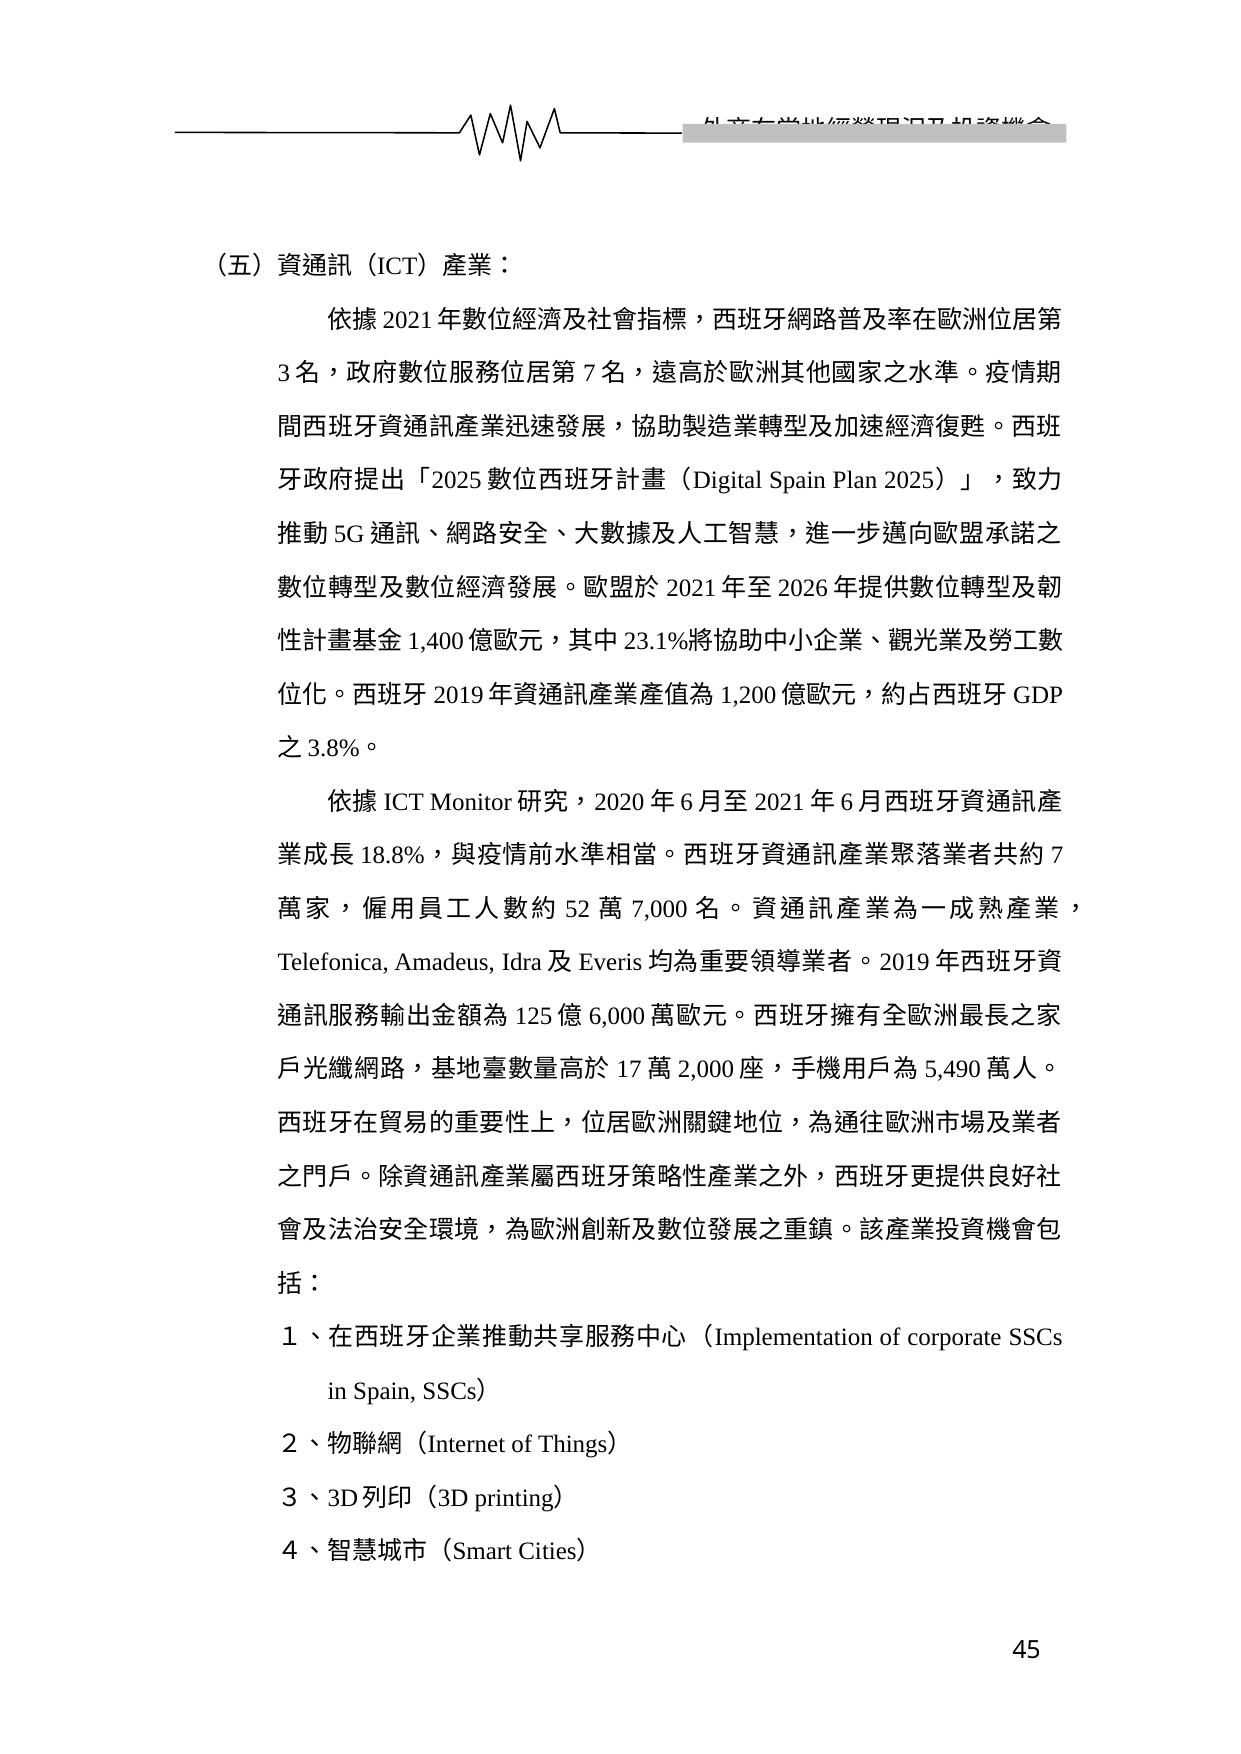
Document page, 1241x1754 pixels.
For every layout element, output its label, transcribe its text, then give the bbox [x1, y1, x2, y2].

text ２、物聯網（Internet of Things） [277, 1415, 1063, 1469]
text 依據2021年數位經濟及社會指標，西班牙網路普及率在歐洲位居第3名，政府數位服務位居第7名，遠高於歐洲其他國家之水準。疫情期間西班牙資通訊產業迅速發展，協助製造業轉型及加速經濟復甦。西班牙政府提出「2025數位西班牙計畫（Digital Spain Plan 2025）」，致力推動5G通訊、網路安全、大數據及人工智慧，進一步邁向歐盟承諾之數位轉型及數位經濟發展。歐盟於2021年至2026年提供數位轉型及韌性計畫基金1,400億歐元，其中23.1%將協助中小企業、觀光業及勞工數位化。西班牙2019年資通訊產業產值為1,200億歐元，約占西班牙GDP之3.8%。 [277, 291, 1063, 773]
text ４、智慧城市（Smart Cities） [277, 1522, 1063, 1576]
text ３、3D列印（3D printing） [277, 1469, 1063, 1522]
text １、在西班牙企業推動共享服務中心（Implementation of corporate SSCs in Spain, SSCs） [277, 1308, 1063, 1415]
text 依據ICT Monitor研究，2020年6月至2021年6月西班牙資通訊產業成長18.8%，與疫情前水準相當。西班牙資通訊產業聚落業者共約7萬家，僱用員工人數約52萬7,000名。資通訊產業為一成熟產業，Telefonica, Amadeus, Idra及Everis均為重要領導業者。2019年西班牙資通訊服務輸出金額為125億6,000萬歐元。西班牙擁有全歐洲最長之家戶光纖網路，基地臺數量高於17萬2,000座，手機用戶為5,490萬人。西班牙在貿易的重要性上，位居歐洲關鍵地位，為通往歐洲市場及業者之門戶。除資通訊產業屬西班牙策略性產業之外，西班牙更提供良好社會及法治安全環境，為歐洲創新及數位發展之重鎮。該產業投資機會包括： [277, 773, 1063, 1308]
text （五）資通訊（ICT）產業： [202, 237, 1063, 291]
